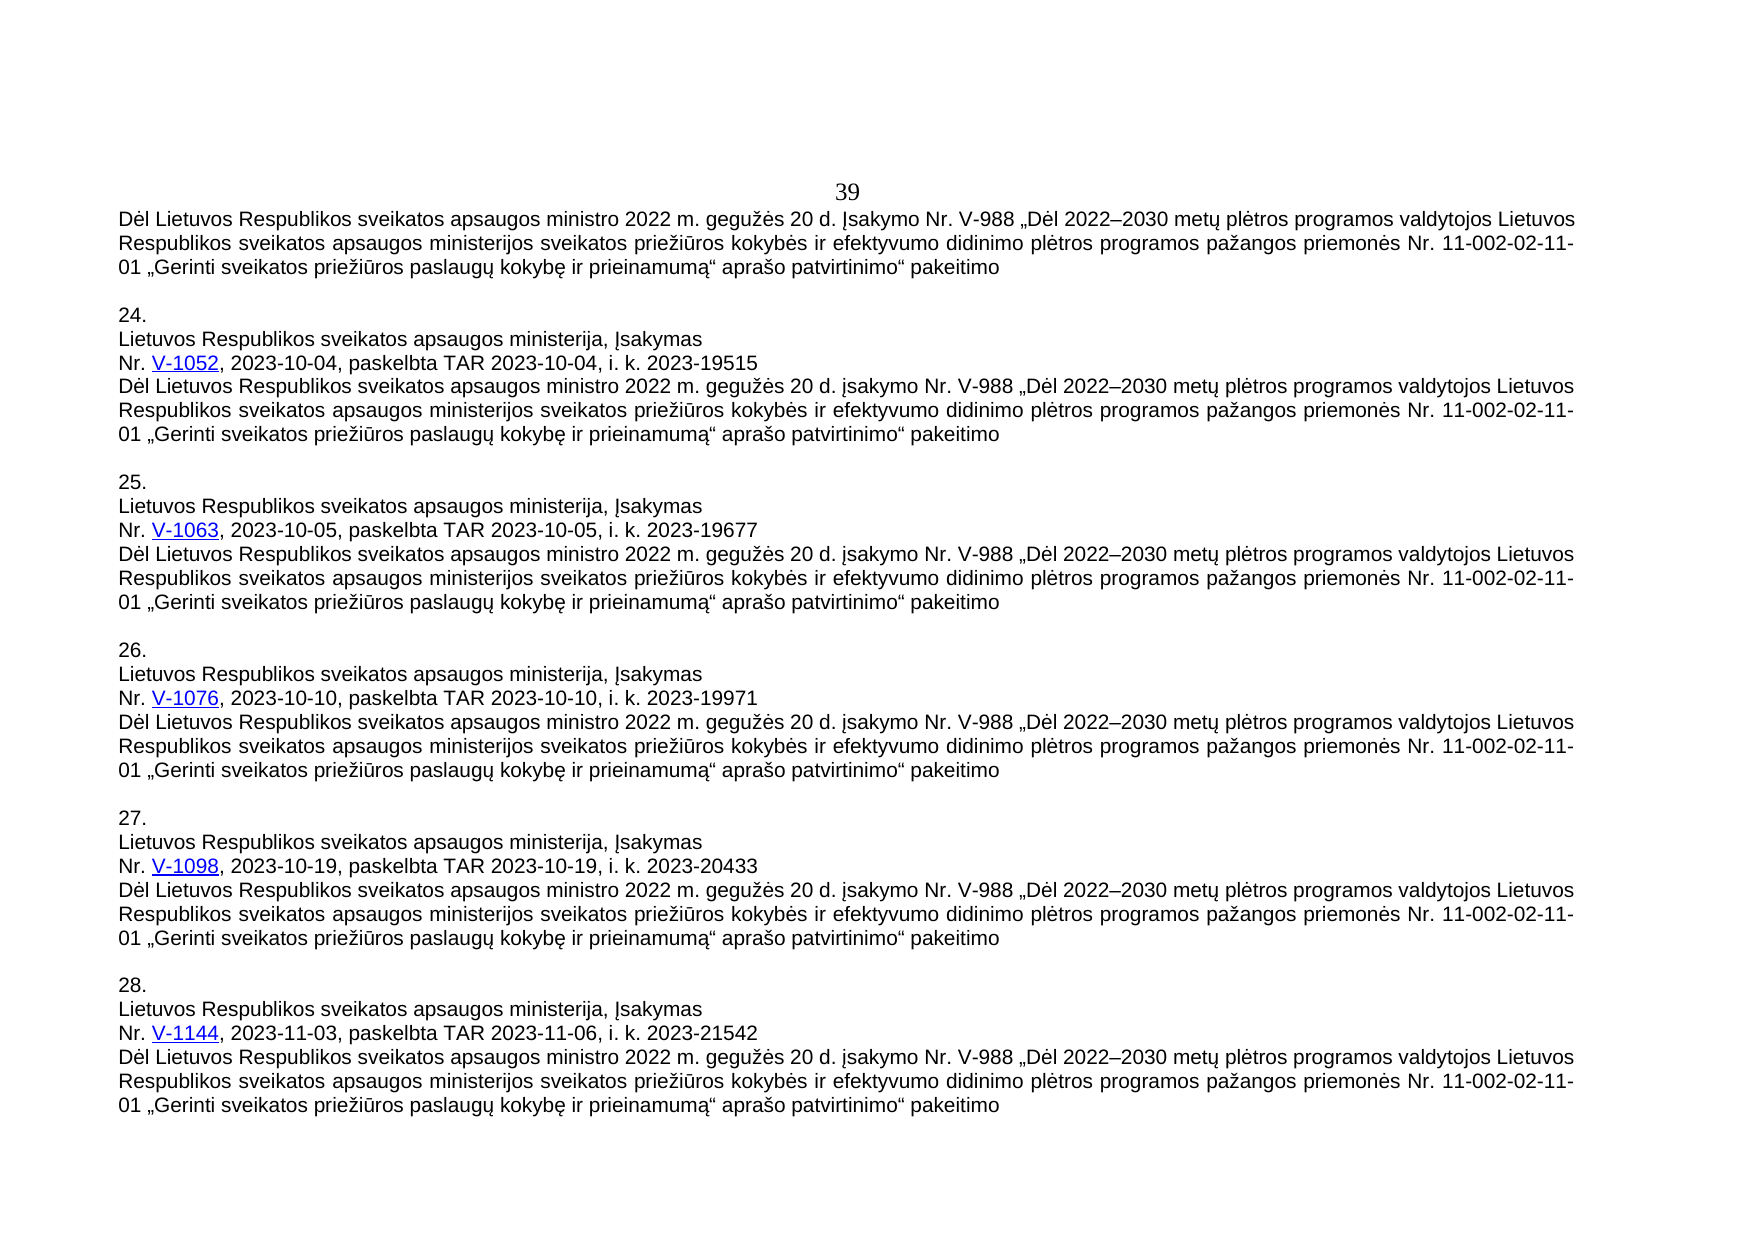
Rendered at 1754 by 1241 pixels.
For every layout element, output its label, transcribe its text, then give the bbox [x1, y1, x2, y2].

text Lietuvos Respublikos sveikatos apsaugos ministerija, Įsakymas [118, 829, 1577, 853]
text Dėl Lietuvos Respublikos sveikatos apsaugos ministro 2022 m. gegužės 20 d. įsakymo Nr. V-988 „Dėl 2022–2030 metų plėtros programos valdytojos Lietuvos Respublikos sveikatos apsaugos ministerijos sveikatos priežiūros kokybės ir efektyvumo didinimo plėtros programos pažangos priemonės Nr. 11-002-02-11-01 „Gerinti sveikatos priežiūros paslaugų kokybę ir prieinamumą“ aprašo patvirtinimo“ pakeitimo [118, 374, 1577, 446]
text Dėl Lietuvos Respublikos sveikatos apsaugos ministro 2022 m. gegužės 20 d. įsakymo Nr. V-988 „Dėl 2022–2030 metų plėtros programos valdytojos Lietuvos Respublikos sveikatos apsaugos ministerijos sveikatos priežiūros kokybės ir efektyvumo didinimo plėtros programos pažangos priemonės Nr. 11-002-02-11-01 „Gerinti sveikatos priežiūros paslaugų kokybę ir prieinamumą“ aprašo patvirtinimo“ pakeitimo [118, 877, 1577, 949]
text Nr. V-1052, 2023-10-04, paskelbta TAR 2023-10-04, i. k. 2023-19515 [118, 350, 1577, 374]
text 25. [118, 470, 1577, 494]
text Lietuvos Respublikos sveikatos apsaugos ministerija, Įsakymas [118, 494, 1577, 518]
text Dėl Lietuvos Respublikos sveikatos apsaugos ministro 2022 m. gegužės 20 d. įsakymo Nr. V-988 „Dėl 2022–2030 metų plėtros programos valdytojos Lietuvos Respublikos sveikatos apsaugos ministerijos sveikatos priežiūros kokybės ir efektyvumo didinimo plėtros programos pažangos priemonės Nr. 11-002-02-11-01 „Gerinti sveikatos priežiūros paslaugų kokybę ir prieinamumą“ aprašo patvirtinimo“ pakeitimo [118, 1045, 1577, 1117]
text Dėl Lietuvos Respublikos sveikatos apsaugos ministro 2022 m. gegužės 20 d. įsakymo Nr. V-988 „Dėl 2022–2030 metų plėtros programos valdytojos Lietuvos Respublikos sveikatos apsaugos ministerijos sveikatos priežiūros kokybės ir efektyvumo didinimo plėtros programos pažangos priemonės Nr. 11-002-02-11-01 „Gerinti sveikatos priežiūros paslaugų kokybę ir prieinamumą“ aprašo patvirtinimo“ pakeitimo [118, 542, 1577, 614]
text 27. [118, 806, 1577, 829]
text 24. [118, 302, 1577, 326]
text Lietuvos Respublikos sveikatos apsaugos ministerija, Įsakymas [118, 326, 1577, 350]
text 28. [118, 973, 1577, 997]
text 26. [118, 638, 1577, 662]
text Nr. V-1063, 2023-10-05, paskelbta TAR 2023-10-05, i. k. 2023-19677 [118, 518, 1577, 542]
text Dėl Lietuvos Respublikos sveikatos apsaugos ministro 2022 m. gegužės 20 d. įsakymo Nr. V-988 „Dėl 2022–2030 metų plėtros programos valdytojos Lietuvos Respublikos sveikatos apsaugos ministerijos sveikatos priežiūros kokybės ir efektyvumo didinimo plėtros programos pažangos priemonės Nr. 11-002-02-11-01 „Gerinti sveikatos priežiūros paslaugų kokybę ir prieinamumą“ aprašo patvirtinimo“ pakeitimo [118, 710, 1577, 782]
text Nr. V-1076, 2023-10-10, paskelbta TAR 2023-10-10, i. k. 2023-19971 [118, 686, 1577, 710]
text Dėl Lietuvos Respublikos sveikatos apsaugos ministro 2022 m. gegužės 20 d. Įsakymo Nr. V-988 „Dėl 2022–2030 metų plėtros programos valdytojos Lietuvos Respublikos sveikatos apsaugos ministerijos sveikatos priežiūros kokybės ir efektyvumo didinimo plėtros programos pažangos priemonės Nr. 11-002-02-11-01 „Gerinti sveikatos priežiūros paslaugų kokybę ir prieinamumą“ aprašo patvirtinimo“ pakeitimo [118, 207, 1577, 278]
text Lietuvos Respublikos sveikatos apsaugos ministerija, Įsakymas [118, 662, 1577, 686]
text Nr. V-1098, 2023-10-19, paskelbta TAR 2023-10-19, i. k. 2023-20433 [118, 853, 1577, 877]
text Lietuvos Respublikos sveikatos apsaugos ministerija, Įsakymas [118, 997, 1577, 1021]
text Nr. V-1144, 2023-11-03, paskelbta TAR 2023-11-06, i. k. 2023-21542 [118, 1021, 1577, 1045]
